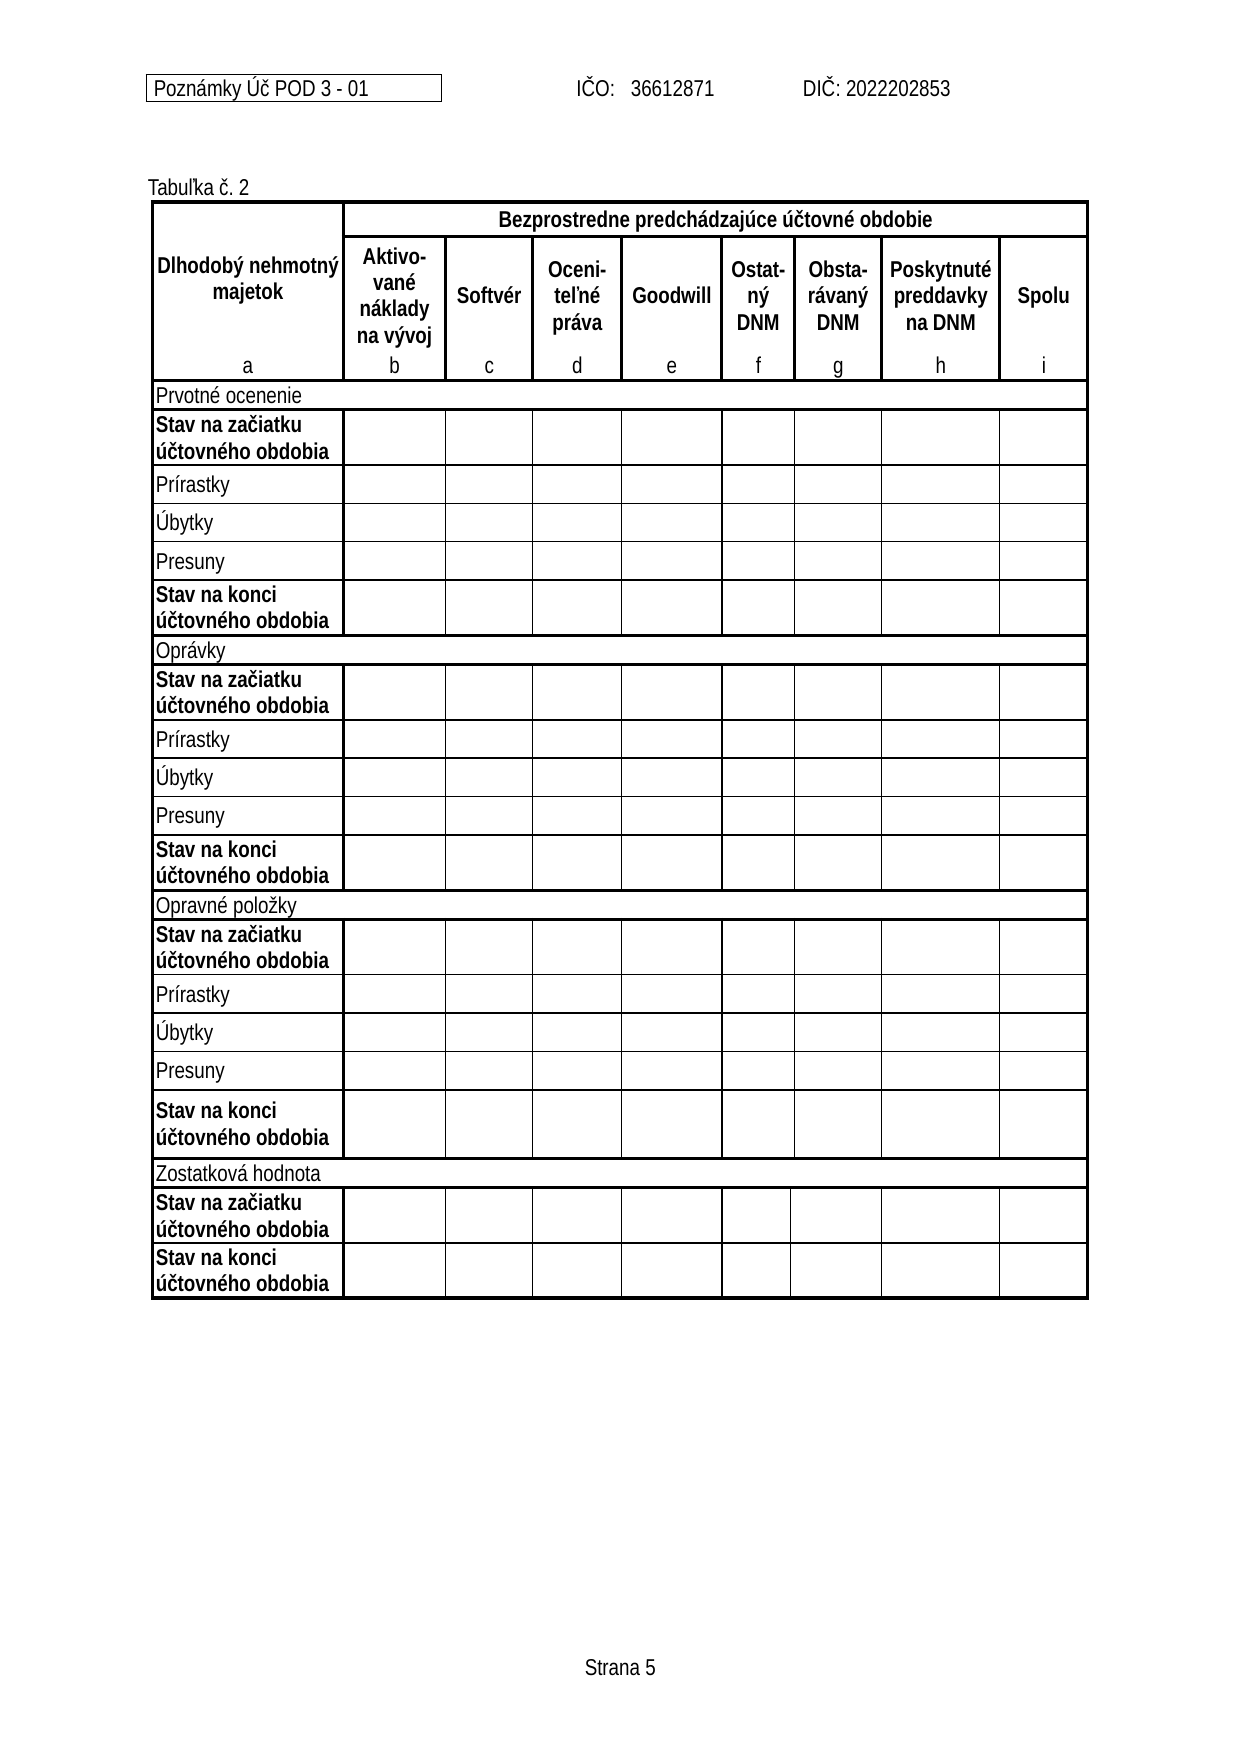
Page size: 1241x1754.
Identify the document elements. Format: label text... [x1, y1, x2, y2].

table_cell [1000, 504, 1086, 541]
table_cell [1000, 975, 1086, 1012]
table_cell [795, 797, 881, 834]
table_cell g [796, 352, 880, 379]
table_cell [723, 1244, 790, 1296]
table_cell Stav na začiatku účtovného obdobia [154, 666, 342, 719]
table_cell [345, 1091, 445, 1157]
table_cell [533, 759, 621, 796]
table_cell Spolu [1001, 238, 1086, 352]
table_cell [446, 411, 532, 464]
table_cell [882, 975, 999, 1012]
table_cell [446, 504, 532, 541]
table_cell [533, 975, 621, 1012]
table_cell Opravné položky [154, 892, 1086, 918]
table_cell [1000, 1052, 1086, 1089]
table_cell a [154, 352, 342, 379]
table_cell [622, 721, 721, 757]
table_cell [795, 975, 881, 1012]
table_cell [882, 504, 999, 541]
table_cell [795, 542, 881, 579]
table_cell [882, 921, 999, 974]
table_cell [723, 1189, 790, 1242]
table_cell Oceni-teľné práva [534, 238, 620, 352]
table_cell [345, 1052, 445, 1089]
table_cell Obsta- rávaný DNM [796, 238, 880, 352]
table_cell [882, 581, 999, 633]
table_cell Prírastky [154, 466, 342, 502]
table_cell [723, 836, 794, 888]
table_cell [795, 721, 881, 757]
table_cell [446, 975, 532, 1012]
table_cell Softvér [447, 238, 531, 352]
table_cell [882, 797, 999, 834]
table_cell [1000, 466, 1086, 502]
table_cell [795, 504, 881, 541]
table_cell [345, 504, 445, 541]
table_cell [446, 836, 532, 888]
table_cell [1000, 1189, 1086, 1242]
table_cell [723, 504, 794, 541]
table_cell [795, 581, 881, 633]
table_cell [882, 1052, 999, 1089]
table_cell [446, 1244, 532, 1296]
table_cell [533, 466, 621, 502]
table_cell [795, 921, 881, 974]
table_cell [345, 797, 445, 834]
table_cell [533, 1014, 621, 1051]
table_cell [882, 411, 999, 464]
table_cell [446, 466, 532, 502]
table_cell [795, 1091, 881, 1157]
table_cell i [1001, 352, 1086, 379]
table_cell Stav na konci účtovného obdobia [154, 581, 342, 633]
table_cell [1000, 759, 1086, 796]
table_cell [345, 666, 445, 719]
table_cell [795, 666, 881, 719]
table_cell Presuny [154, 542, 342, 579]
table_cell [622, 1052, 721, 1089]
table_cell [723, 797, 794, 834]
table_cell [882, 666, 999, 719]
table_cell Oprávky [154, 637, 1086, 663]
table_header Bezprostredne predchádzajúce účtovné obdobie [345, 204, 1086, 235]
table_cell Úbytky [154, 504, 342, 541]
table_cell [1000, 581, 1086, 633]
table_cell Presuny [154, 1052, 342, 1089]
table_cell [791, 1244, 881, 1296]
table_cell Aktivo-vané náklady na vývoj [345, 238, 444, 352]
table_cell [1000, 797, 1086, 834]
table_cell Úbytky [154, 759, 342, 796]
table_cell [533, 411, 621, 464]
table_cell Prvotné ocenenie [154, 382, 1086, 408]
table_cell [345, 1189, 445, 1242]
table_cell [533, 666, 621, 719]
table_cell Ostat-ný DNM [723, 238, 793, 352]
table_cell Poskytnuté preddavky na DNM [883, 238, 998, 352]
table_cell [723, 1014, 794, 1051]
table_cell [1000, 721, 1086, 757]
table_cell f [723, 352, 793, 379]
table_cell [533, 504, 621, 541]
table_cell [723, 542, 794, 579]
table_cell [795, 466, 881, 502]
table_cell [622, 1091, 721, 1157]
table_cell [622, 581, 721, 633]
table_cell [533, 1189, 621, 1242]
table_cell [622, 975, 721, 1012]
table_cell [1000, 666, 1086, 719]
table_cell [882, 542, 999, 579]
table_cell Zostatková hodnota [154, 1160, 1086, 1186]
table_cell [446, 721, 532, 757]
title Tabuľka č. 2 [148, 174, 1092, 200]
table_cell [622, 797, 721, 834]
table_cell [795, 1014, 881, 1051]
table_cell [882, 1014, 999, 1051]
table_cell [622, 542, 721, 579]
table_cell [791, 1189, 881, 1242]
table_cell [446, 581, 532, 633]
table_cell [446, 1091, 532, 1157]
table_cell [533, 797, 621, 834]
table_cell [882, 836, 999, 888]
table_cell [345, 1014, 445, 1051]
table_cell [622, 836, 721, 888]
table_cell [446, 1189, 532, 1242]
table_cell Stav na konci účtovného obdobia [154, 1091, 342, 1157]
table_cell e [623, 352, 720, 379]
table_cell [723, 1091, 794, 1157]
table_cell Stav na konci účtovného obdobia [154, 836, 342, 888]
table_cell [622, 466, 721, 502]
table_cell [1000, 542, 1086, 579]
table_cell h [883, 352, 998, 379]
table_cell [622, 504, 721, 541]
table_header Dlhodobý nehmotný majetok [154, 204, 342, 352]
table_cell [723, 466, 794, 502]
table_cell [1000, 411, 1086, 464]
table_cell [622, 1014, 721, 1051]
table_cell [446, 797, 532, 834]
table_cell [795, 759, 881, 796]
table_cell [533, 836, 621, 888]
table_cell [345, 721, 445, 757]
table_cell [723, 975, 794, 1012]
table_cell [795, 411, 881, 464]
table_cell [622, 1189, 721, 1242]
table_cell [533, 1244, 621, 1296]
table_cell [622, 759, 721, 796]
table_cell Stav na začiatku účtovného obdobia [154, 921, 342, 974]
table_cell [345, 921, 445, 974]
table_cell [622, 921, 721, 974]
table_cell Stav na konci účtovného obdobia [154, 1244, 342, 1296]
table_cell Úbytky [154, 1014, 342, 1051]
table_cell [723, 581, 794, 633]
table_cell [882, 759, 999, 796]
table_cell [795, 836, 881, 888]
table_cell [533, 721, 621, 757]
table_cell Stav na začiatku účtovného obdobia [154, 1189, 342, 1242]
table_cell [1000, 1014, 1086, 1051]
table_cell Prírastky [154, 721, 342, 757]
table_cell Goodwill [623, 238, 720, 352]
table_cell [622, 1244, 721, 1296]
table_cell Presuny [154, 797, 342, 834]
table_cell [446, 666, 532, 719]
table_cell [446, 1052, 532, 1089]
table_cell [723, 921, 794, 974]
table_cell [446, 921, 532, 974]
table_cell [723, 411, 794, 464]
table_cell [345, 581, 445, 633]
table_cell [795, 1052, 881, 1089]
table_cell [1000, 921, 1086, 974]
table_cell [446, 542, 532, 579]
table_cell [1000, 1091, 1086, 1157]
table_cell [1000, 836, 1086, 888]
table_cell [533, 542, 621, 579]
table_cell [723, 666, 794, 719]
table_cell [622, 666, 721, 719]
table_cell [882, 1189, 999, 1242]
table_cell [345, 1244, 445, 1296]
table_cell [533, 1091, 621, 1157]
table_cell [882, 1244, 999, 1296]
table_cell [622, 411, 721, 464]
table_cell [345, 466, 445, 502]
table_cell [345, 759, 445, 796]
table_cell [882, 466, 999, 502]
table_cell [533, 581, 621, 633]
table_cell [723, 721, 794, 757]
table_cell [446, 1014, 532, 1051]
table_cell [1000, 1244, 1086, 1296]
table_cell [882, 1091, 999, 1157]
table_cell Stav na začiatku účtovného obdobia [154, 411, 342, 464]
table_cell [533, 1052, 621, 1089]
table_cell Prírastky [154, 975, 342, 1012]
table_cell [446, 759, 532, 796]
table_cell [882, 721, 999, 757]
table_cell [345, 836, 445, 888]
table_cell b [345, 352, 444, 379]
table_cell [533, 921, 621, 974]
table_cell [345, 542, 445, 579]
table_cell d [534, 352, 620, 379]
table_cell [723, 1052, 794, 1089]
table_cell [345, 411, 445, 464]
table_cell [345, 975, 445, 1012]
table_cell c [447, 352, 531, 379]
table_cell [723, 759, 794, 796]
